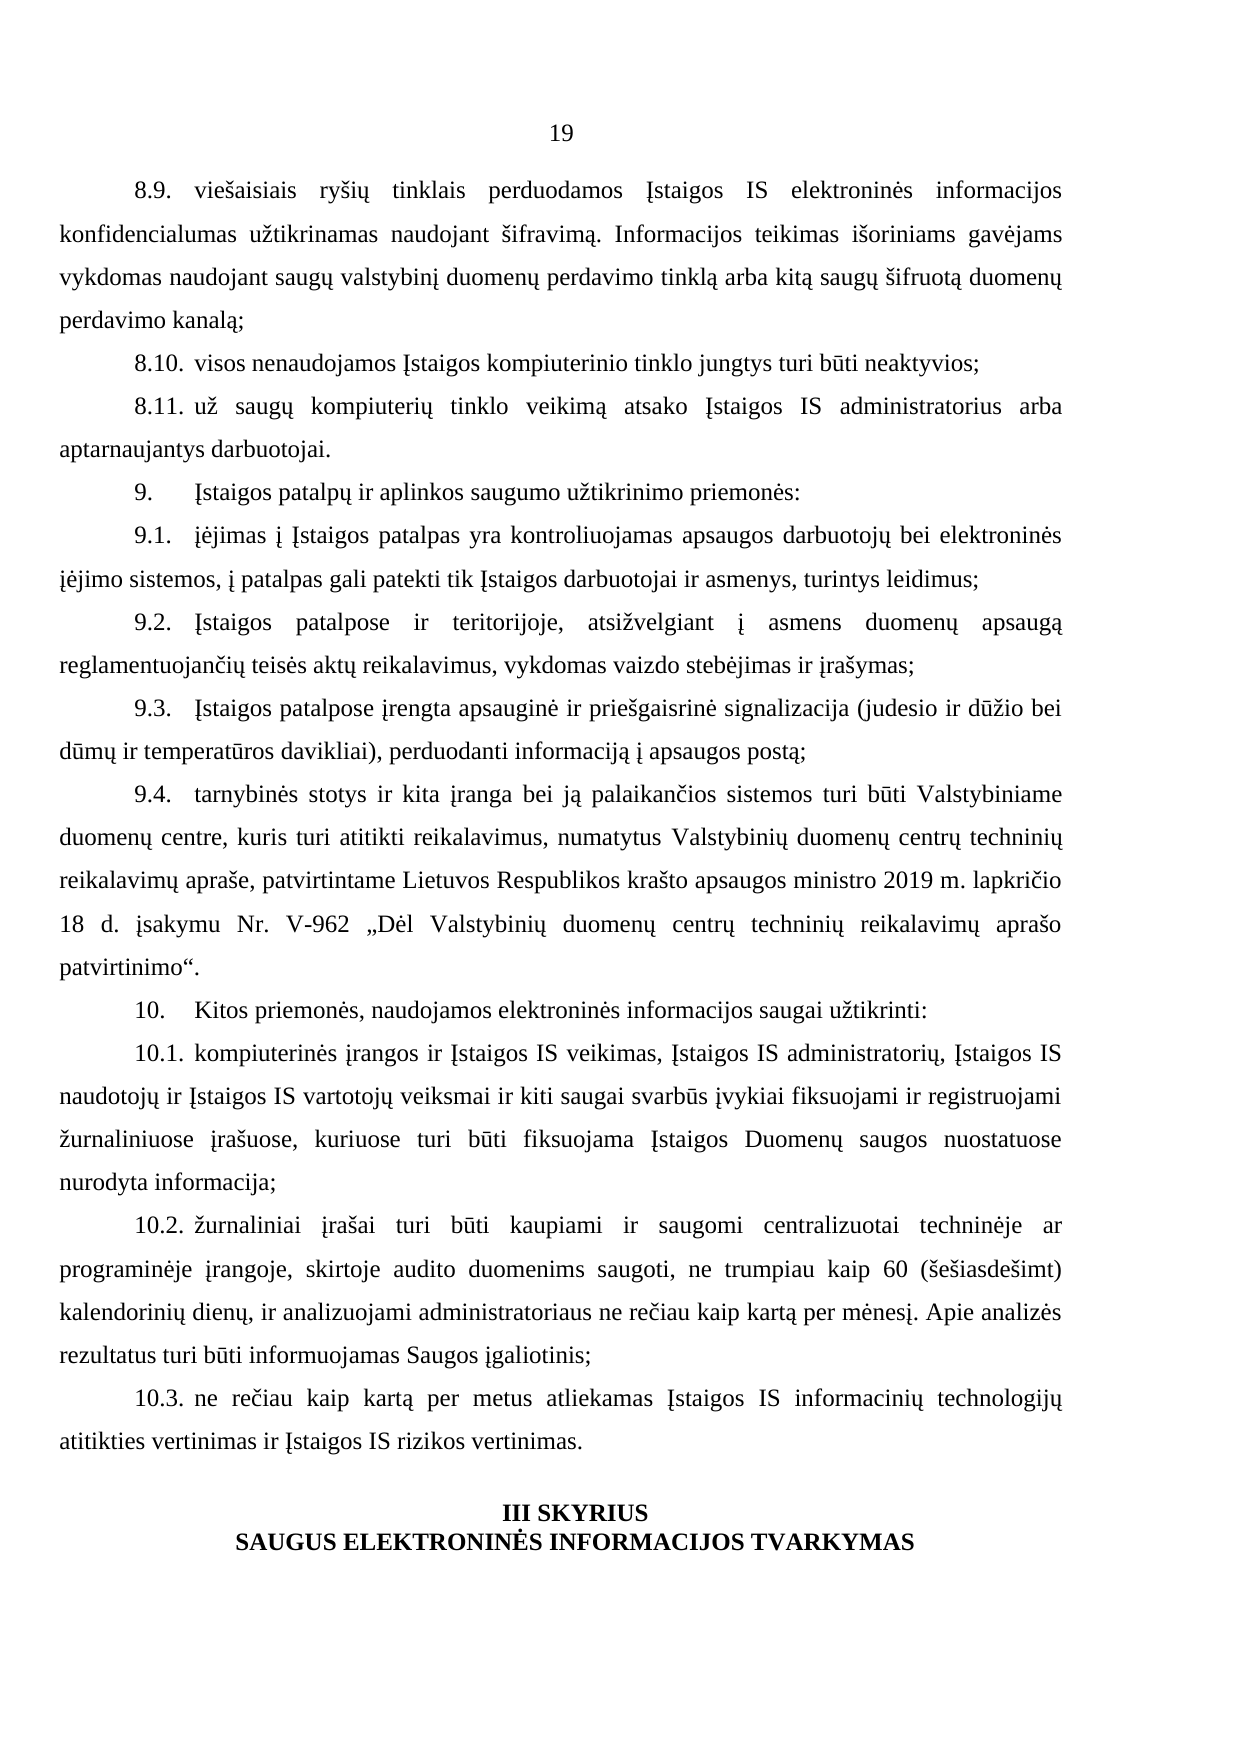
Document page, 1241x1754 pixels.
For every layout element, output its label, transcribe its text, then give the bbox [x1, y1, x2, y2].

text 9.3. Įstaigos patalpose įrengta apsauginė ir priešgaisrinė signalizacija (judesio ir dūžio bei dūmų ir temperatūros davikliai), perduodanti informaciją į apsaugos postą; [59, 693, 1063, 765]
text 8.9. viešaisiais ryšių tinklais perduodamos Įstaigos IS elektroninės informacijos konfidencialumas užtikrinamas naudojant šifravimą. Informacijos teikimas išoriniams gavėjams vykdomas naudojant saugų valstybinį duomenų perdavimo tinklą arba kitą saugų šifruotą duomenų perdavimo kanalą; [59, 176, 1063, 334]
text 10.3. ne rečiau kaip kartą per metus atliekamas Įstaigos IS informacinių technologijų atitikties vertinimas ir Įstaigos IS rizikos vertinimas. [59, 1383, 1063, 1455]
text 10.2. žurnaliniai įrašai turi būti kaupiami ir saugomi centralizuotai techninėje ar programinėje įrangoje, skirtoje audito duomenims saugoti, ne trumpiau kaip 60 (šešiasdešimt) kalendorinių dienų, ir analizuojami administratoriaus ne rečiau kaip kartą per mėnesį. Apie analizės rezultatus turi būti informuojamas Saugos įgaliotinis; [59, 1211, 1063, 1369]
text 10.1. kompiuterinės įrangos ir Įstaigos IS veikimas, Įstaigos IS administratorių, Įstaigos IS naudotojų ir Įstaigos IS vartotojų veiksmai ir kiti saugai svarbūs įvykiai fiksuojami ir registruojami žurnaliniuose įrašuose, kuriuose turi būti fiksuojama Įstaigos Duomenų saugos nuostatuose nurodyta informacija; [59, 1038, 1063, 1196]
text 9.2. Įstaigos patalpose ir teritorijoje, atsižvelgiant į asmens duomenų apsaugą reglamentuojančių teisės aktų reikalavimus, vykdomas vaizdo stebėjimas ir įrašymas; [59, 607, 1063, 679]
text SAUGUS ELEKTRONINĖS INFORMACIJOS TVARKYMAS [87, 1527, 1063, 1556]
text 8.10. visos nenaudojamos Įstaigos kompiuterinio tinklo jungtys turi būti neaktyvios; [59, 348, 1063, 377]
text 9.4. tarnybinės stotys ir kita įranga bei ją palaikančios sistemos turi būti Valstybiniame duomenų centre, kuris turi atitikti reikalavimus, numatytus Valstybinių duomenų centrų techninių reikalavimų apraše, patvirtintame Lietuvos Respublikos krašto apsaugos ministro 2019 m. lapkričio 18 d. įsakymu Nr. V-962 „Dėl Valstybinių duomenų centrų techninių reikalavimų aprašo patvirtinimo“. [59, 779, 1063, 981]
text 9.1. įėjimas į Įstaigos patalpas yra kontroliuojamas apsaugos darbuotojų bei elektroninės įėjimo sistemos, į patalpas gali patekti tik Įstaigos darbuotojai ir asmenys, turintys leidimus; [59, 521, 1063, 592]
text 10. Kitos priemonės, naudojamos elektroninės informacijos saugai užtikrinti: [59, 995, 1063, 1024]
text 9. Įstaigos patalpų ir aplinkos saugumo užtikrinimo priemonės: [59, 477, 1063, 506]
text 8.11. už saugų kompiuterių tinklo veikimą atsako Įstaigos IS administratorius arba aptarnaujantys darbuotojai. [59, 391, 1063, 463]
text III SKYRIUS [87, 1498, 1063, 1527]
